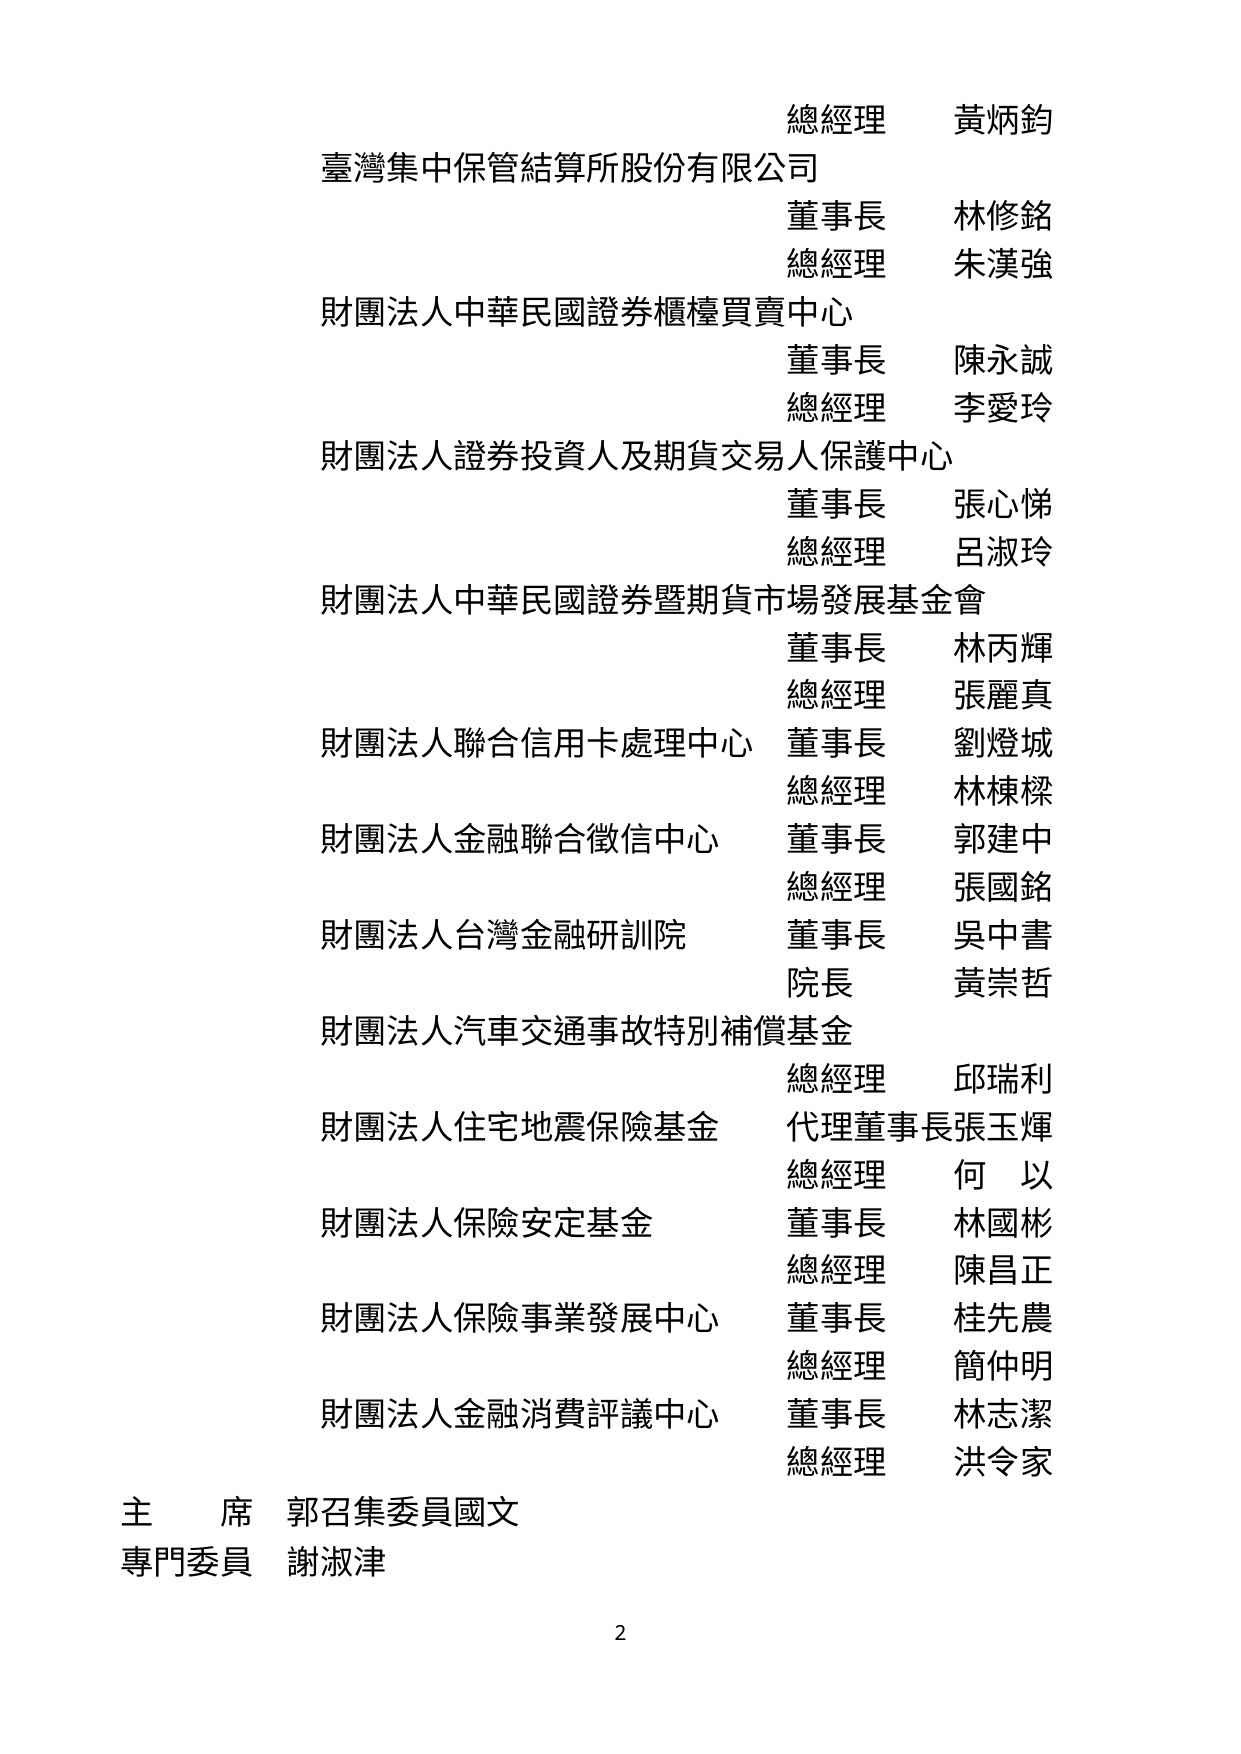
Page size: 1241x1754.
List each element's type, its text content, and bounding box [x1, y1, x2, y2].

text 總經理 何 以 [287, 1149, 1120, 1197]
text 財團法人中華民國證券櫃檯買賣中心 [320, 286, 1120, 334]
text 財團法人住宅地震保險基金 代理董事長張玉煇 [287, 1101, 1120, 1149]
text 財團法人證券投資人及期貨交易人保護中心 [287, 430, 1120, 478]
text 總經理 簡仲明 [287, 1340, 1120, 1388]
text 總經理 呂淑玲 [287, 526, 1120, 574]
text 院長 黃崇哲 [287, 957, 1120, 1005]
text 財團法人聯合信用卡處理中心 董事長 劉燈城 [287, 717, 1120, 765]
text 財團法人保險事業發展中心 董事長 桂先農 [287, 1292, 1120, 1340]
text 財團法人金融聯合徵信中心 董事長 郭建中 [287, 813, 1120, 861]
text 總經理 林棟樑 [287, 765, 1120, 813]
text 財團法人汽車交通事故特別補償基金 [287, 1005, 1120, 1053]
text 總經理 朱漢強 [287, 238, 1120, 286]
text 董事長 張心悌 [287, 478, 1120, 526]
text 主 席 郭召集委員國文 [120, 1484, 1120, 1534]
text 臺灣集中保管結算所股份有限公司 [287, 142, 1120, 190]
text 董事長 林丙輝 [287, 622, 1120, 669]
text 總經理 張麗真 [287, 669, 1120, 717]
text 財團法人金融消費評議中心 董事長 林志潔 [287, 1388, 1120, 1436]
text 總經理 張國銘 [287, 861, 1120, 909]
text 總經理 洪令家 [287, 1436, 1120, 1484]
text 董事長 林修銘 [287, 190, 1120, 238]
text 財團法人台灣金融研訓院 董事長 吳中書 [287, 909, 1120, 957]
text 總經理 黃炳鈞 [287, 94, 1120, 142]
text 董事長 陳永誠 [287, 334, 1120, 382]
text 總經理 邱瑞利 [287, 1053, 1120, 1101]
text 總經理 陳昌正 [287, 1244, 1120, 1292]
text 財團法人中華民國證券暨期貨市場發展基金會 [287, 574, 1120, 622]
text 專門委員 謝淑津 [120, 1534, 1120, 1584]
text 總經理 李愛玲 [287, 382, 1120, 430]
text 財團法人保險安定基金 董事長 林國彬 [287, 1197, 1120, 1244]
